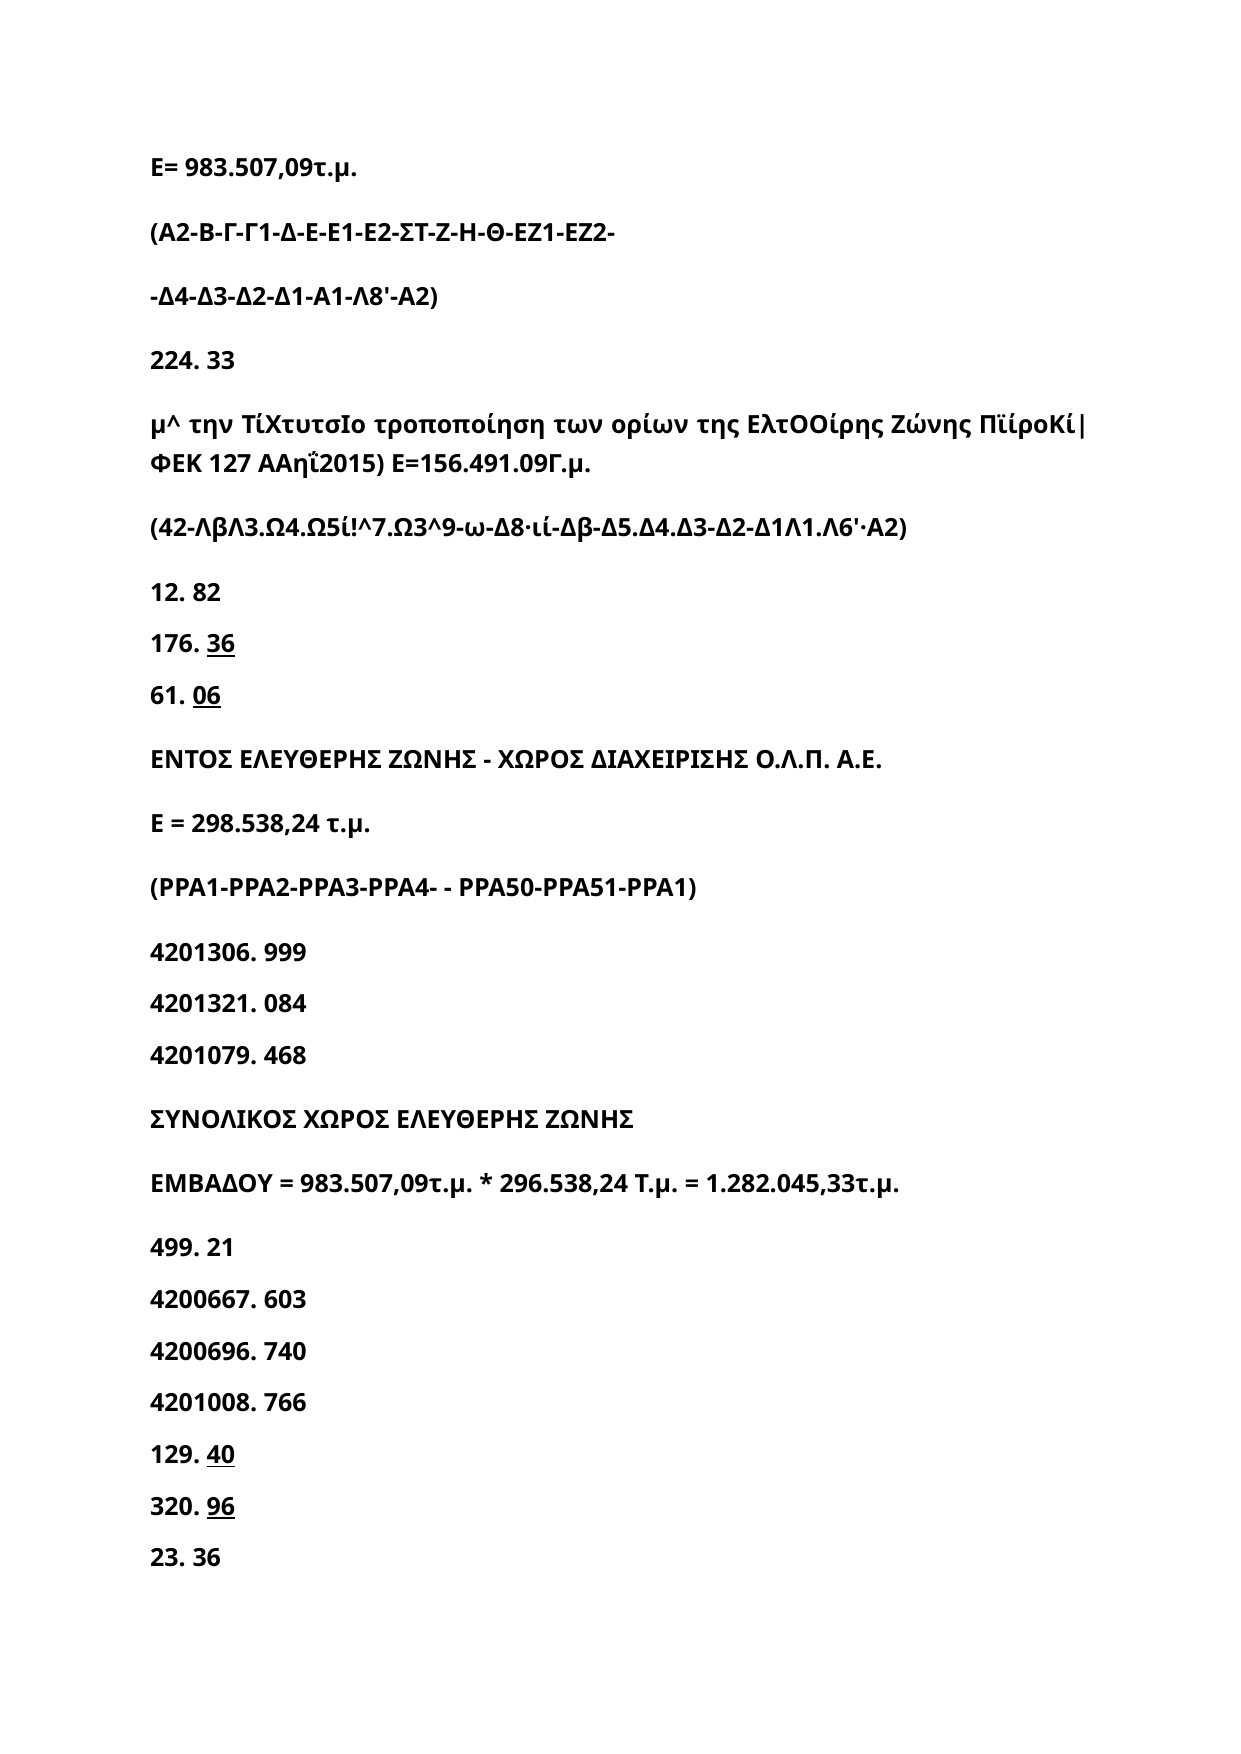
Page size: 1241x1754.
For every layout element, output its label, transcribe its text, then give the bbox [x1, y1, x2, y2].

text 4201079. 468 [150, 1037, 1090, 1072]
text ΕΜΒΑΔΟΥ = 983.507,09τ.μ. * 296.538,24 Τ.μ. = 1.282.045,33τ.μ. [150, 1166, 1090, 1200]
text (Α2-Β-Γ-Γ1-Δ-Ε-Ε1-Ε2-ΣΤ-Ζ-Η-Θ-ΕΖ1-ΕΖ2- [150, 214, 1090, 248]
text 12. 82 [150, 574, 1090, 608]
text -Δ4-Δ3-Δ2-Δ1-Α1-Λ8'-Α2) [150, 278, 1090, 312]
text 61. 06 [150, 677, 1090, 712]
text 4200667. 603 [150, 1282, 1090, 1316]
text 499. 21 [150, 1230, 1090, 1264]
text 224. 33 [150, 342, 1090, 377]
text Ε= 983.507,09τ.μ. [150, 150, 1090, 184]
text (PPA1-PPA2-PPA3-PPA4- - PPA50-PPA51-PPA1) [150, 870, 1090, 904]
text ΣΥΝΟΛΙΚΟΣ ΧΩΡΟΣ ΕΛΕΥΘΕΡΗΣ ΖΩΝΗΣ [150, 1102, 1090, 1136]
text μ^ την ΤίΧτυτσΙο τροποποίηση των ορίων της ΕλτΟΟίρης Ζώνης ΠϊίροΚί|ΦΕΚ 127 ΑΑηΐ2015) Ε=156.491.09Γ.μ. [150, 407, 1090, 480]
text 176. 36 [150, 626, 1090, 660]
text Ε = 298.538,24 τ.μ. [150, 806, 1090, 840]
text 4200696. 740 [150, 1333, 1090, 1367]
text 23. 36 [150, 1540, 1090, 1574]
text 320. 96 [150, 1488, 1090, 1522]
text 4201306. 999 [150, 934, 1090, 968]
text 4201321. 084 [150, 986, 1090, 1020]
text ΕΝΤΟΣ ΕΛΕΥΘΕΡΗΣ ΖΩΝΗΣ - ΧΩΡΟΣ ΔΙΑΧΕΙΡΙΣΗΣ Ο.Λ.Π. A.E. [150, 742, 1090, 776]
text 4201008. 766 [150, 1385, 1090, 1419]
text (42-ΛβΛ3.Ω4.Ω5ί!^7.Ω3^9-ω-Δ8·ιί-Δβ-Δ5.Δ4.Δ3-Δ2-Δ1Λ1.Λ6'·Α2) [150, 510, 1090, 544]
text 129. 40 [150, 1437, 1090, 1471]
